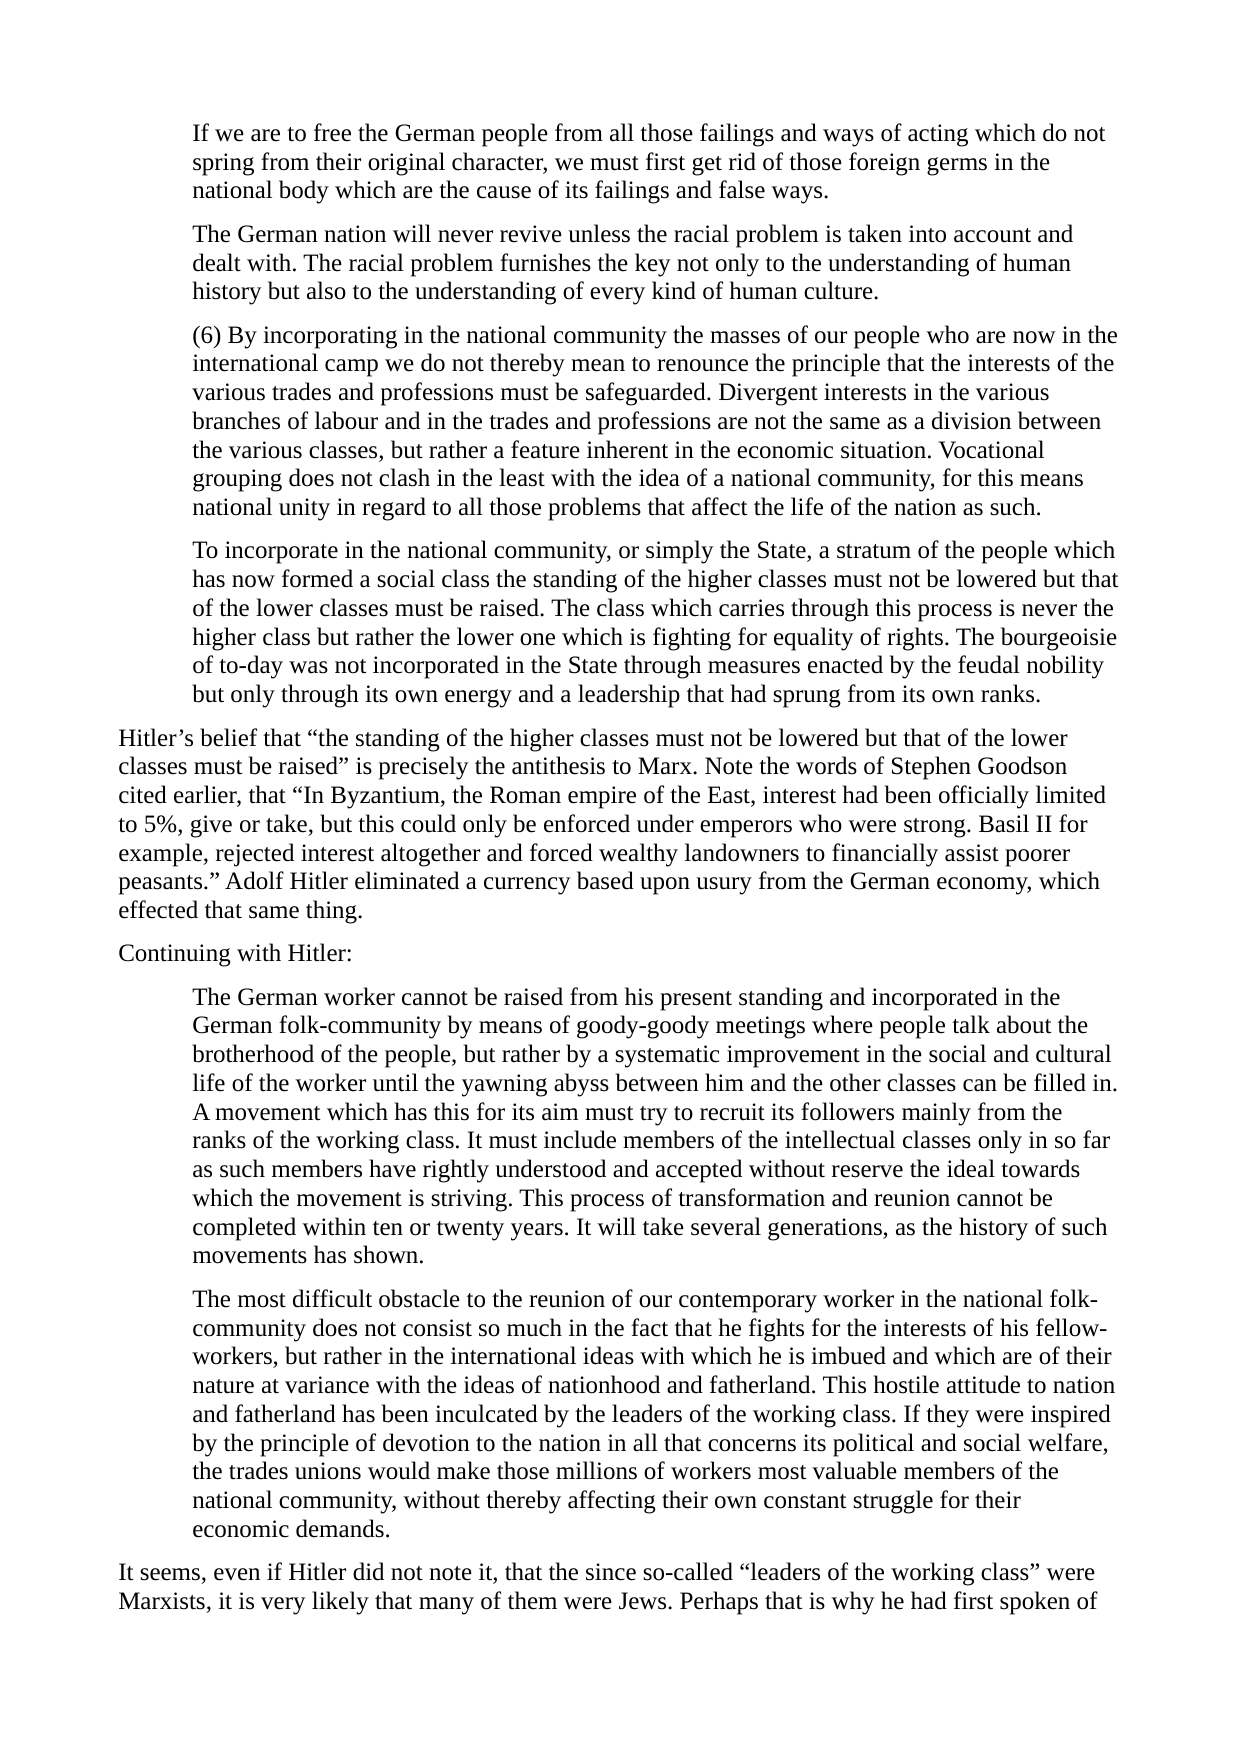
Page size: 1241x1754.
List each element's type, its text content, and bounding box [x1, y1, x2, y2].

text If we are to free the German people from all those failings and ways of acting which do not spring from their original character, we must first get rid of those foreign germs in the national body which are the cause of its failings and false ways. [192, 118, 1122, 204]
text Hitler’s belief that “the standing of the higher classes must not be lowered but that of the lower classes must be raised” is precisely the antithesis to Marx. Note the words of Stephen Goodson cited earlier, that “In Byzantium, the Roman empire of the East, interest had been officially limited to 5%, give or take, but this could only be enforced under emperors who were strong. Basil II for example, rejected interest altogether and forced wealthy landowners to financially assist poorer peasants.” Adolf Hitler eliminated a currency based upon usury from the German economy, which effected that same thing. [118, 723, 1122, 924]
text Continuing with Hitler: [118, 938, 1122, 967]
text It seems, even if Hitler did not note it, that the since so-called “leaders of the working class” were Marxists, it is very likely that many of them were Jews. Perhaps that is why he had first spoken of [118, 1557, 1122, 1615]
text The most difficult obstacle to the reunion of our contemporary worker in the national folk-community does not consist so much in the fact that he fights for the interests of his fellow-workers, but rather in the international ideas with which he is imbued and which are of their nature at variance with the ideas of nationhood and fatherland. This hostile attitude to nation and fatherland has been inculcated by the leaders of the working class. If they were inspired by the principle of devotion to the nation in all that concerns its political and social welfare, the trades unions would make those millions of workers most valuable members of the national community, without thereby affecting their own constant struggle for their economic demands. [192, 1284, 1122, 1543]
text (6) By incorporating in the national community the masses of our people who are now in the international camp we do not thereby mean to renounce the principle that the interests of the various trades and professions must be safeguarded. Divergent interests in the various branches of labour and in the trades and professions are not the same as a division between the various classes, but rather a feature inherent in the economic situation. Vocational grouping does not clash in the least with the idea of a national community, for this means national unity in regard to all those problems that affect the life of the nation as such. [192, 320, 1122, 521]
text The German worker cannot be raised from his present standing and incorporated in the German folk-community by means of goody-goody meetings where people talk about the brotherhood of the people, but rather by a systematic improvement in the social and cultural life of the worker until the yawning abyss between him and the other classes can be filled in. A movement which has this for its aim must try to recruit its followers mainly from the ranks of the working class. It must include members of the intellectual classes only in so far as such members have rightly understood and accepted without reserve the ideal towards which the movement is striving. This process of transformation and reunion cannot be completed within ten or twenty years. It will take several generations, as the history of such movements has shown. [192, 982, 1122, 1269]
text To incorporate in the national community, or simply the State, a stratum of the people which has now formed a social class the standing of the higher classes must not be lowered but that of the lower classes must be raised. The class which carries through this process is never the higher class but rather the lower one which is fighting for equality of rights. The bourgeoisie of to-day was not incorporated in the State through measures enacted by the feudal nobility but only through its own energy and a leadership that had sprung from its own ranks. [192, 536, 1122, 708]
text The German nation will never revive unless the racial problem is taken into account and dealt with. The racial problem furnishes the key not only to the understanding of human history but also to the understanding of every kind of human culture. [192, 219, 1122, 305]
